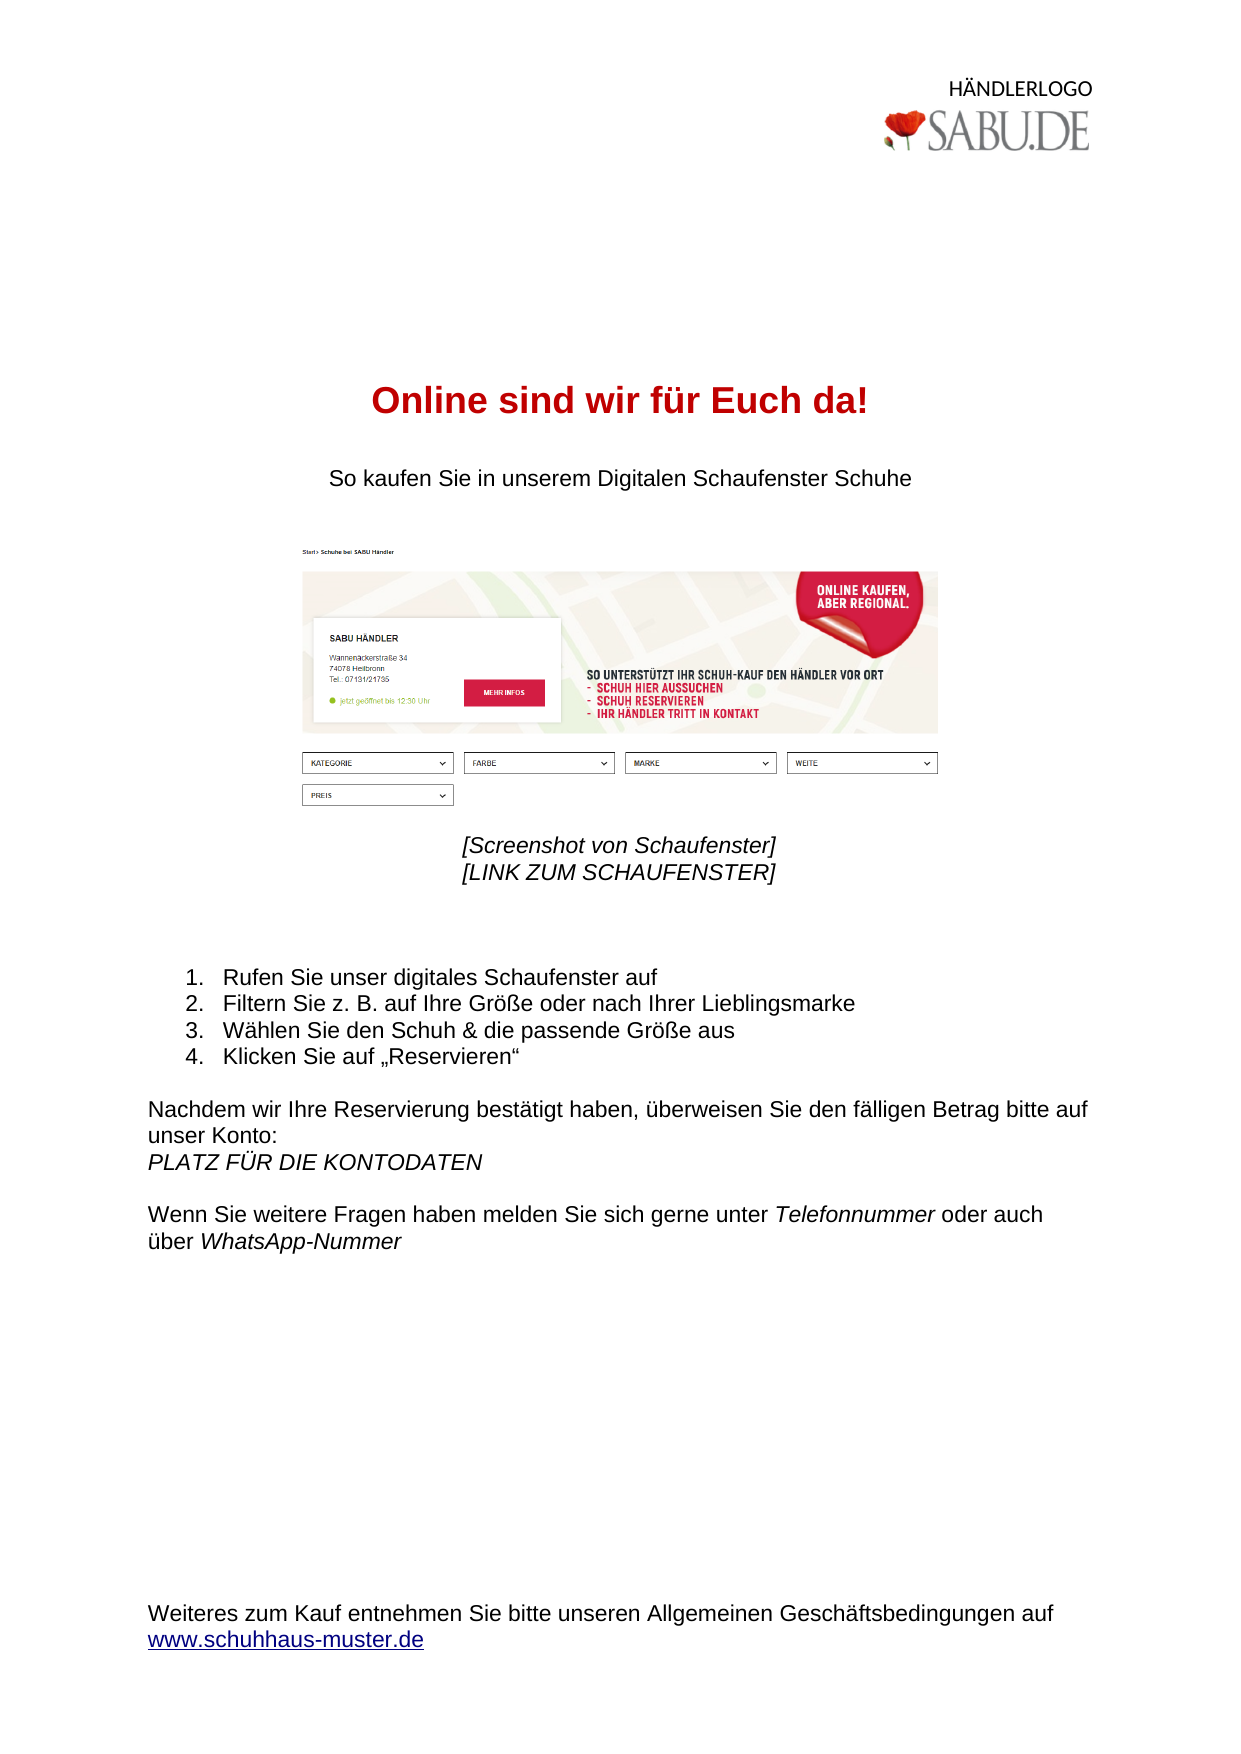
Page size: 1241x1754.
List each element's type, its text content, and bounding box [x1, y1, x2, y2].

list Klicken Sie auf „Reservieren“ [185, 1043, 1093, 1069]
list Wählen Sie den Schuh & die passende Größe aus [185, 1017, 1093, 1043]
text Nachdem wir Ihre Reservierung bestätigt haben, überweisen Sie den fälligen Betrag bitte auf unser Konto: [148, 1096, 1093, 1148]
list Rufen Sie unser digitales Schaufenster auf [185, 964, 1093, 990]
text [Screenshot von Schaufenster] [148, 832, 1093, 859]
text Online sind wir für Euch da! [148, 378, 1093, 421]
text PLATZ FÜR DIE KONTODATEN [148, 1148, 1093, 1175]
list Filtern Sie z. B. auf Ihre Größe oder nach Ihrer Lieblingsmarke [185, 990, 1093, 1017]
text So kaufen Sie in unserem Digitalen Schaufenster Schuhe [148, 464, 1093, 491]
text Wenn Sie weitere Fragen haben melden Sie sich gerne unter Telefonnummer oder auch über WhatsApp-Nummer [148, 1201, 1093, 1254]
text [LINK ZUM SCHAUFENSTER] [148, 859, 1093, 885]
